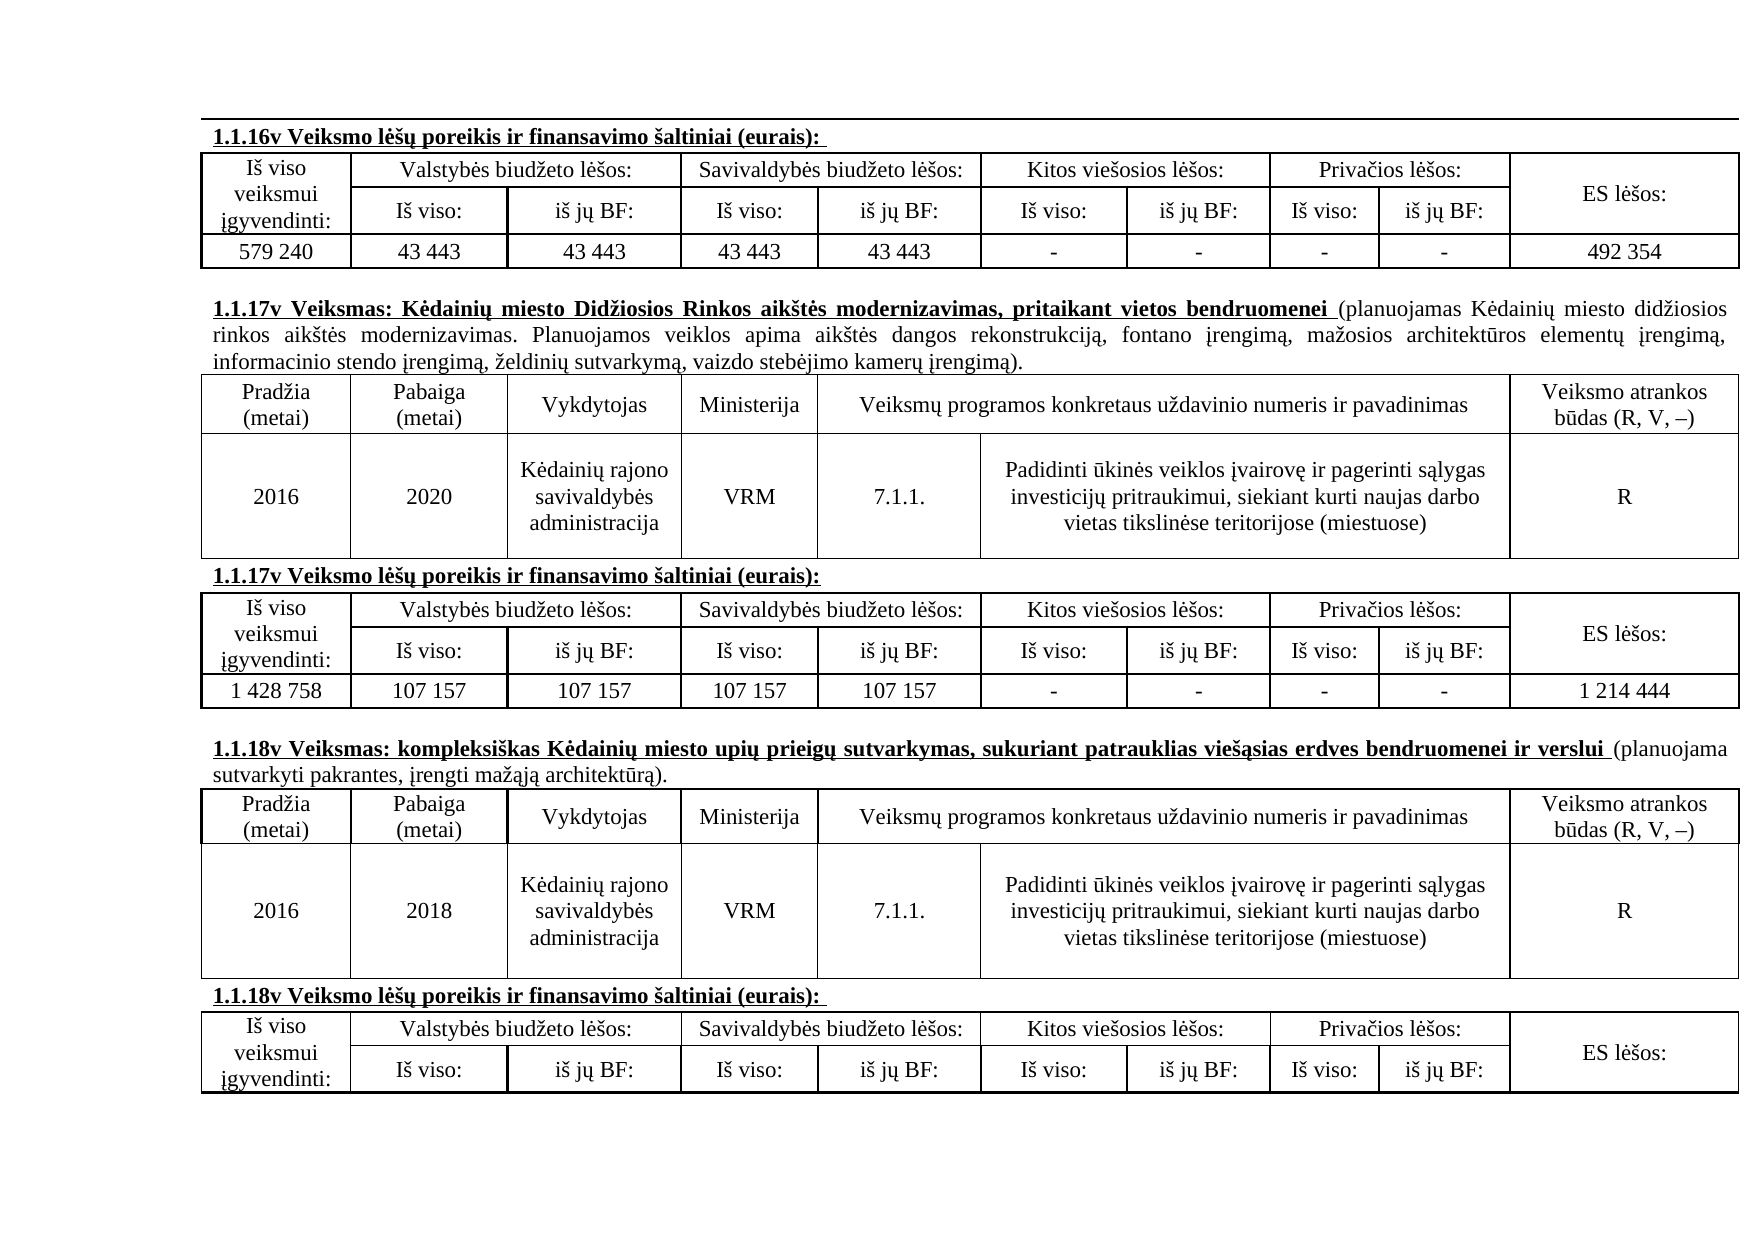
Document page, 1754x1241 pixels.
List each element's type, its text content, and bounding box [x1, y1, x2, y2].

table_cell 107 157 [352, 675, 506, 707]
table_cell 7.1.1. [818, 434, 980, 558]
table_cell Padidinti ūkinės veiklos įvairovę ir pagerinti sąlygas investicijų pritraukimui, siekiant kurti naujas darbo vietas tikslinėse teritorijose (miestuose) [981, 844, 1509, 978]
table_cell iš jų BF: [819, 188, 980, 233]
table_cell Kitos viešosios lėšos: [982, 154, 1269, 186]
table_cell 1.1.17v Veiksmo lėšų poreikis ir finansavimo šaltiniai (eurais): [201, 559, 1739, 592]
table_cell - [1380, 675, 1509, 707]
table_cell iš jų BF: [509, 188, 680, 233]
table_cell Ministerija [682, 790, 817, 843]
table_cell Iš viso: [982, 628, 1126, 673]
table_cell iš jų BF: [509, 628, 680, 673]
table_cell Iš viso: [1271, 188, 1378, 233]
table_cell 1.1.17v Veiksmas: Kėdainių miesto Didžiosios Rinkos aikštės modernizavimas, pritaikant vietos bendruomenei (planuojamas Kėdainių miesto didžiosios rinkos aikštės modernizavimas. Planuojamos veiklos apima aikštės dangos rekonstrukciją, fontano įrengimą, mažosios architektūros elementų įrengimą, informacinio stendo įrengimą, želdinių sutvarkymą, vaizdo stebėjimo kamerų įrengimą). [201, 269, 1739, 374]
table_cell Vykdytojas [508, 375, 681, 433]
table_cell Savivaldybės biudžeto lėšos: [682, 154, 980, 186]
table_cell Iš viso: [352, 628, 506, 673]
table_cell Pabaiga (metai) [351, 375, 507, 433]
table_cell Privačios lėšos: [1271, 154, 1509, 186]
table_cell 579 240 [203, 235, 350, 267]
table_cell [187, 788, 200, 843]
table_cell Privačios lėšos: [1271, 1013, 1509, 1045]
table_cell iš jų BF: [1128, 628, 1269, 673]
table_cell [187, 233, 200, 267]
table_cell Iš viso: [1271, 628, 1378, 673]
table_cell R [1511, 844, 1738, 978]
table_cell Kitos viešosios lėšos: [981, 1013, 1270, 1045]
table_cell 1.1.16v Veiksmo lėšų poreikis ir finansavimo šaltiniai (eurais): [201, 120, 1739, 152]
table_cell 7.1.1. [818, 844, 980, 978]
table_cell [187, 707, 201, 788]
table_cell [187, 626, 200, 673]
table_cell Valstybės biudžeto lėšos: [352, 594, 680, 626]
table_cell 1.1.18v Veiksmas: kompleksiškas Kėdainių miesto upių prieigų sutvarkymas, sukuriant patrauklias viešąsias erdves bendruomenei ir verslui (planuojama sutvarkyti pakrantes, įrengti mažąją architektūrą). [201, 709, 1739, 788]
table_cell [187, 1011, 201, 1045]
table_cell Privačios lėšos: [1271, 594, 1509, 626]
table_cell Ministerija [682, 375, 817, 433]
table_cell - [982, 235, 1126, 267]
table_cell VRM [682, 844, 817, 978]
table_cell Iš viso: [1271, 1046, 1378, 1091]
table_cell - [1128, 235, 1269, 267]
table_cell iš jų BF: [819, 628, 980, 673]
table_cell Iš viso: [982, 188, 1126, 233]
table_cell [187, 118, 201, 152]
table_cell Valstybės biudžeto lėšos: [351, 1013, 681, 1045]
table_cell - [1380, 235, 1509, 267]
table_cell ES lėšos: [1511, 594, 1738, 673]
table_cell R [1511, 434, 1738, 558]
table_cell 43 443 [819, 235, 980, 267]
table_cell 107 157 [509, 675, 680, 707]
table_cell ES lėšos: [1511, 1013, 1738, 1091]
table_cell [187, 1045, 201, 1091]
table_cell Iš viso: [982, 1046, 1126, 1091]
table_cell 43 443 [509, 235, 680, 267]
table_cell Savivaldybės biudžeto lėšos: [682, 594, 980, 626]
table_cell [187, 558, 201, 592]
table_cell Pradžia (metai) [203, 790, 350, 843]
table_cell Iš viso: [351, 1046, 506, 1091]
table_cell [187, 267, 201, 374]
table_cell Padidinti ūkinės veiklos įvairovę ir pagerinti sąlygas investicijų pritraukimui, siekiant kurti naujas darbo vietas tikslinėse teritorijose (miestuose) [981, 434, 1509, 558]
table_cell 2018 [351, 844, 507, 978]
table_cell [187, 433, 201, 558]
table_cell 2016 [202, 844, 350, 978]
table_cell Pradžia (metai) [202, 375, 350, 433]
table_cell Iš viso: [682, 628, 817, 673]
table_cell 43 443 [352, 235, 506, 267]
table_cell Iš viso veiksmui įgyvendinti: [203, 594, 350, 673]
table_cell VRM [682, 434, 817, 558]
table_cell - [1128, 675, 1269, 707]
table_cell 43 443 [682, 235, 817, 267]
table_cell Veiksmų programos konkretaus uždavinio numeris ir pavadinimas [819, 790, 1509, 843]
table_cell Pabaiga (metai) [352, 790, 506, 843]
table_cell Valstybės biudžeto lėšos: [352, 154, 680, 186]
table_cell iš jų BF: [1128, 1046, 1269, 1091]
table_cell Kitos viešosios lėšos: [982, 594, 1269, 626]
table_cell [187, 374, 201, 433]
table_cell Kėdainių rajono savivaldybės administracija [508, 434, 681, 558]
table_cell iš jų BF: [1380, 1046, 1509, 1091]
table_cell Iš viso: [352, 188, 506, 233]
table_cell iš jų BF: [1380, 628, 1509, 673]
table_cell [187, 673, 200, 707]
table_cell [187, 186, 200, 233]
table_cell - [982, 675, 1126, 707]
table_cell Iš viso: [682, 1046, 817, 1091]
table_cell [187, 152, 200, 186]
table_cell 107 157 [682, 675, 817, 707]
table_cell iš jų BF: [819, 1046, 980, 1091]
table_cell Veiksmų programos konkretaus uždavinio numeris ir pavadinimas [818, 375, 1509, 433]
table_cell iš jų BF: [1128, 188, 1269, 233]
table_cell 2016 [202, 434, 350, 558]
table_cell 1.1.18v Veiksmo lėšų poreikis ir finansavimo šaltiniai (eurais): [201, 979, 1739, 1011]
table_cell Iš viso veiksmui įgyvendinti: [203, 154, 350, 233]
table_cell Veiksmo atrankos būdas (R, V, –) [1511, 375, 1738, 433]
table_cell Kėdainių rajono savivaldybės administracija [508, 844, 681, 978]
table_cell iš jų BF: [1380, 188, 1509, 233]
table_cell [187, 592, 200, 626]
table_cell iš jų BF: [509, 1046, 680, 1091]
table_cell - [1271, 675, 1378, 707]
table_cell [187, 978, 201, 1011]
table_cell [187, 843, 201, 978]
table_cell Veiksmo atrankos būdas (R, V, –) [1511, 790, 1738, 843]
table_cell ES lėšos: [1511, 154, 1738, 233]
table_cell 107 157 [819, 675, 980, 707]
table_cell 1 214 444 [1511, 675, 1738, 707]
table_cell - [1271, 235, 1378, 267]
table_cell Savivaldybės biudžeto lėšos: [682, 1013, 980, 1045]
table_cell Vykdytojas [509, 790, 680, 843]
table_cell Iš viso veiksmui įgyvendinti: [202, 1013, 350, 1091]
table_cell 1 428 758 [203, 675, 350, 707]
table_cell Iš viso: [682, 188, 817, 233]
table_cell 2020 [351, 434, 507, 558]
table_cell 492 354 [1511, 235, 1738, 267]
